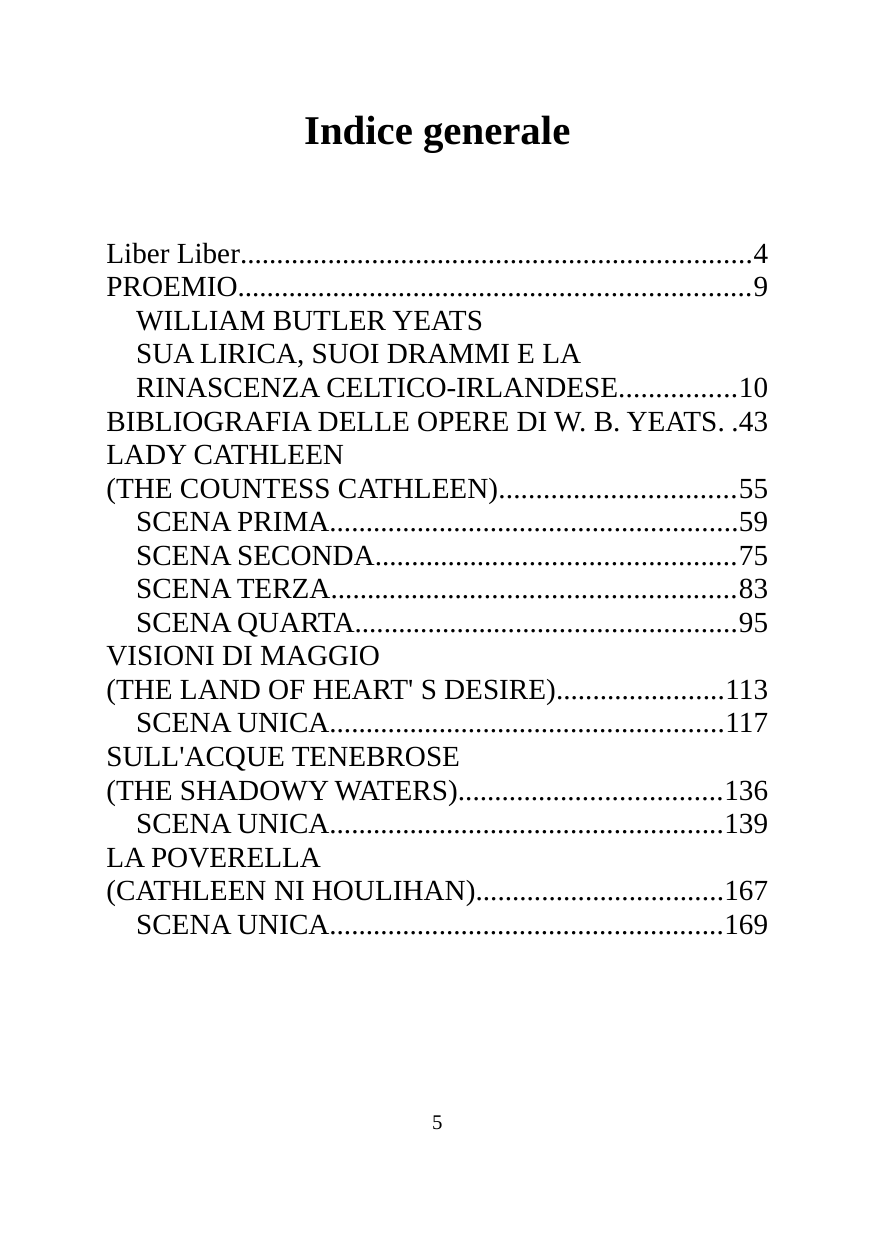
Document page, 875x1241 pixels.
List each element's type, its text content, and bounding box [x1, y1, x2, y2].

text SCENA QUARTA 95 [136, 605, 768, 638]
subtitle Indice generale [106, 106, 768, 153]
text PROEMIO 9 [106, 269, 768, 303]
text SCENA TERZA 83 [136, 571, 768, 605]
text SCENA SECONDA 75 [136, 538, 768, 571]
text BIBLIOGRAFIA DELLE OPERE DI W. B. YEATS 43 [106, 404, 768, 437]
text LADY CATHLEEN (THE COUNTESS CATHLEEN) 55 [106, 437, 768, 504]
text SCENA UNICA 139 [136, 806, 768, 840]
text SCENA PRIMA 59 [136, 504, 768, 538]
text SCENA UNICA 117 [136, 706, 768, 739]
text VISIONI DI MAGGIO (THE LAND OF HEART' S DESIRE) 113 [106, 638, 768, 706]
text SCENA UNICA 169 [136, 907, 768, 940]
text SULL'ACQUE TENEBROSE (THE SHADOWY WATERS) 136 [106, 739, 768, 806]
text WILLIAM BUTLER YEATS SUA LIRICA, SUOI DRAMMI E LA RINASCENZA CELTICO-IRLANDESE. 10 [136, 303, 768, 404]
text Liber Liber 4 [106, 236, 768, 269]
text LA POVERELLA (CATHLEEN NI HOULIHAN) 167 [106, 840, 768, 907]
